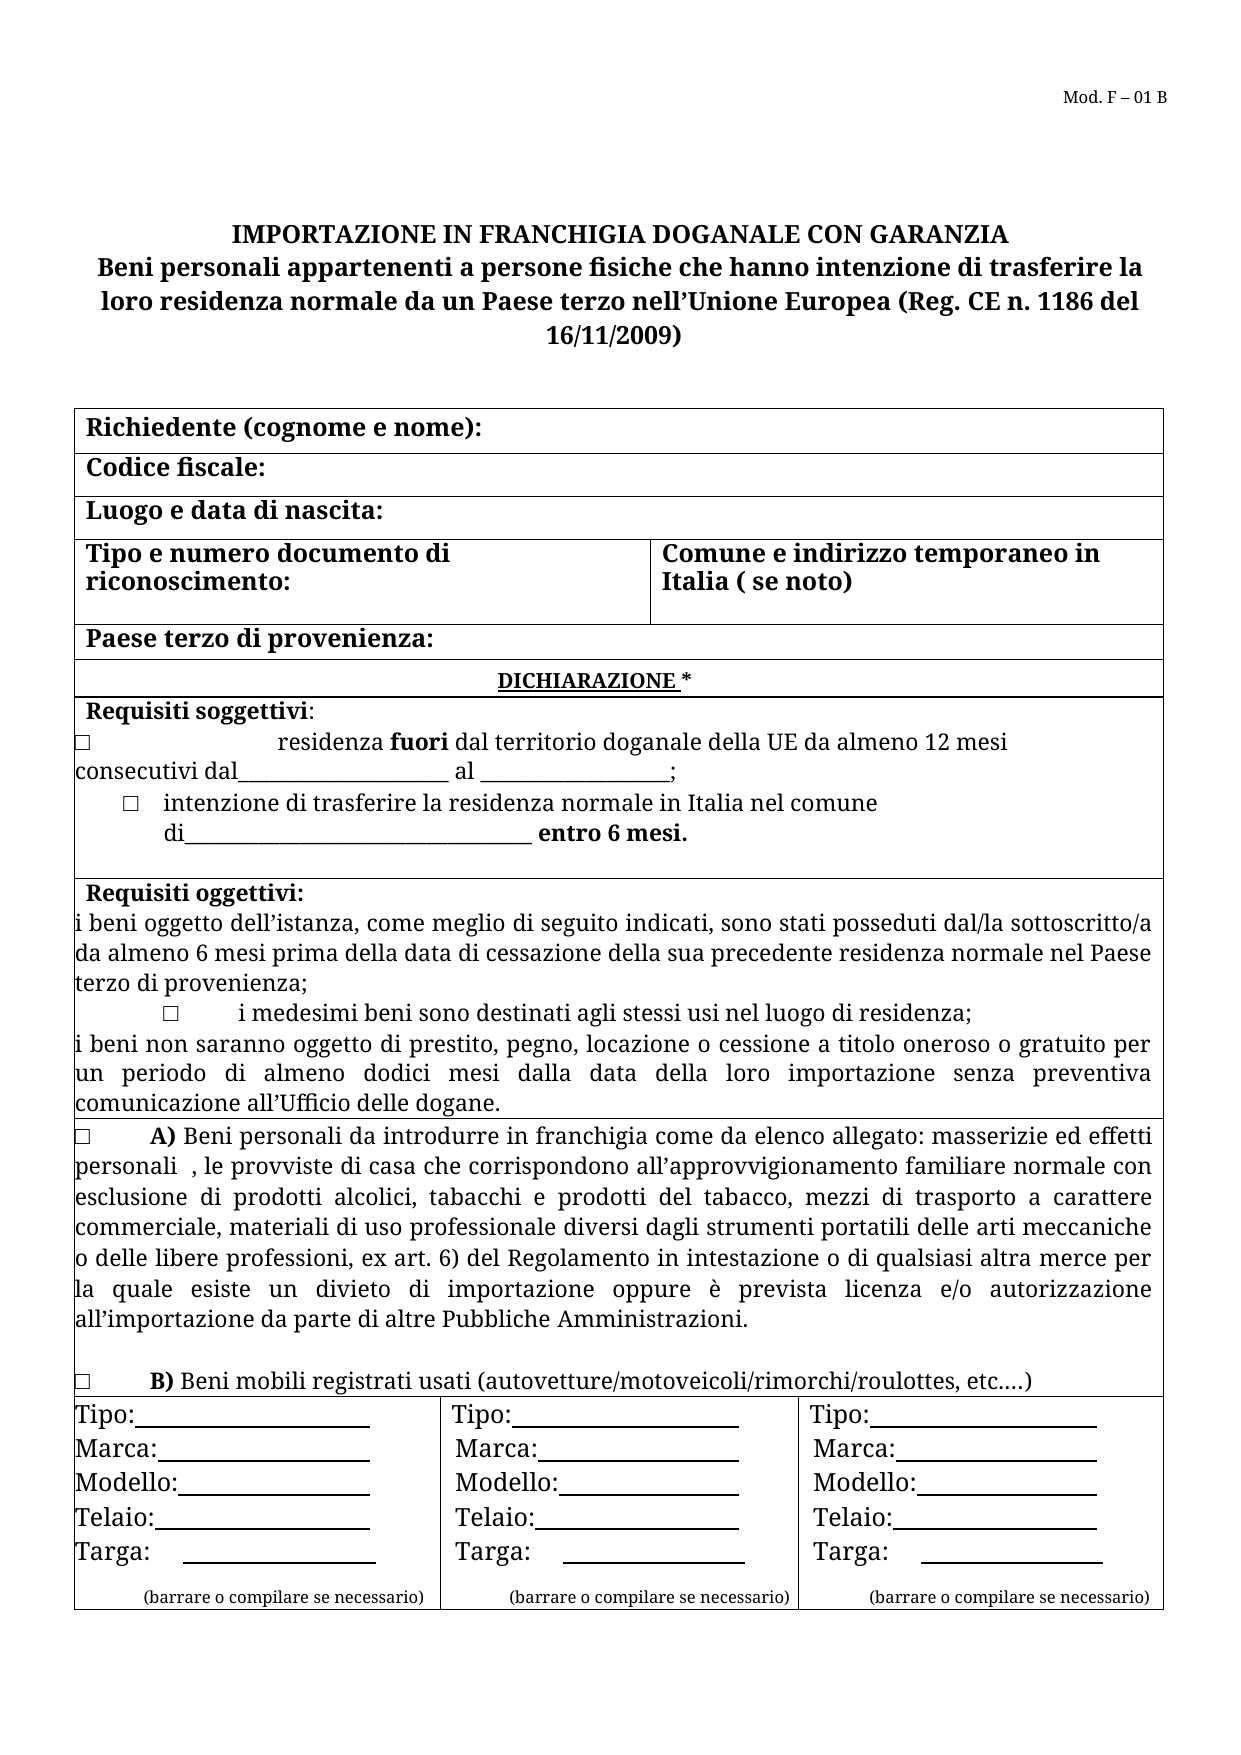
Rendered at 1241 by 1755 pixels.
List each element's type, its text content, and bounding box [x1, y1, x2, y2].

table_cell DICHIARAZIONE * [75, 660, 1163, 696]
table_cell Tipo: Marca: Modello: Telaio: Targa: (barrare o compilare se necessario) [799, 1397, 1163, 1609]
table_cell Requisiti oggettivi: i beni oggetto dell’istanza, come meglio di seguito indicati, sono stati posseduti dal/la sottoscritto/a da almeno 6 mesi prima della data di cessazione della sua precedente residenza normale nel Paese terzo di provenienza; i medesimi beni sono destinati agli stessi usi nel luogo di residenza; i beni non saranno oggetto di prestito, pegno, locazione o cessione a titolo oneroso o gratuito per un periodo di almeno dodici mesi dalla data della loro importazione senza preventiva comunicazione all’Ufficio delle dogane. [75, 879, 1163, 1118]
table_cell Tipo e numero documento di riconoscimento: [75, 540, 650, 624]
table_cell Tipo: Marca: Modello: Telaio: Targa: (barrare o compilare se necessario) [441, 1397, 798, 1609]
table_cell Paese terzo di provenienza: [75, 625, 1163, 659]
table_header Richiedente (cognome e nome): [75, 409, 1163, 453]
table_cell Codice fiscale: [75, 454, 1163, 496]
table_cell Comune e indirizzo temporaneo in Italia ( se noto) [651, 540, 1163, 624]
text Beni personali appartenenti a persone fisiche che hanno intenzione di trasferire la loro residenza normale da un Paese terzo nell’Unione Europea (Reg. CE n. 1186 del 16/11/2009) [87, 249, 1154, 352]
table_cell Tipo: Marca: Modello: Telaio: Targa: (barrare o compilare se necessario) [75, 1397, 440, 1609]
table_cell Luogo e data di nascita: [75, 497, 1163, 539]
table_cell A) Beni personali da introdurre in franchigia come da elenco allegato: masserizie ed effetti personali , le provviste di casa che corrispondono all’approvvigionamento familiare normale con esclusione di prodotti alcolici, tabacchi e prodotti del tabacco, mezzi di trasporto a carattere commerciale, materiali di uso professionale diversi dagli strumenti portatili delle arti meccaniche o delle libere professioni, ex art. 6) del Regolamento in intestazione o di qualsiasi altra merce per la quale esiste un divieto di importazione oppure è prevista licenza e/o autorizzazione all’importazione da parte di altre Pubbliche Amministrazioni. B) Beni mobili registrati usati (autovetture/motoveicoli/rimorchi/roulottes, etc.…) [75, 1119, 1163, 1396]
table_cell Requisiti soggettivi: residenza fuori dal territorio doganale della UE da almeno 12 mesi consecutivi dal____________________ al __________________; intenzione di trasferire la residenza normale in Italia nel comune di_________________________________ entro 6 mesi. [75, 698, 1163, 877]
text Mod. F – 01 B [48, 85, 1167, 108]
subtitle IMPORTAZIONE IN FRANCHIGIA DOGANALE CON GARANZIA [87, 221, 1154, 249]
